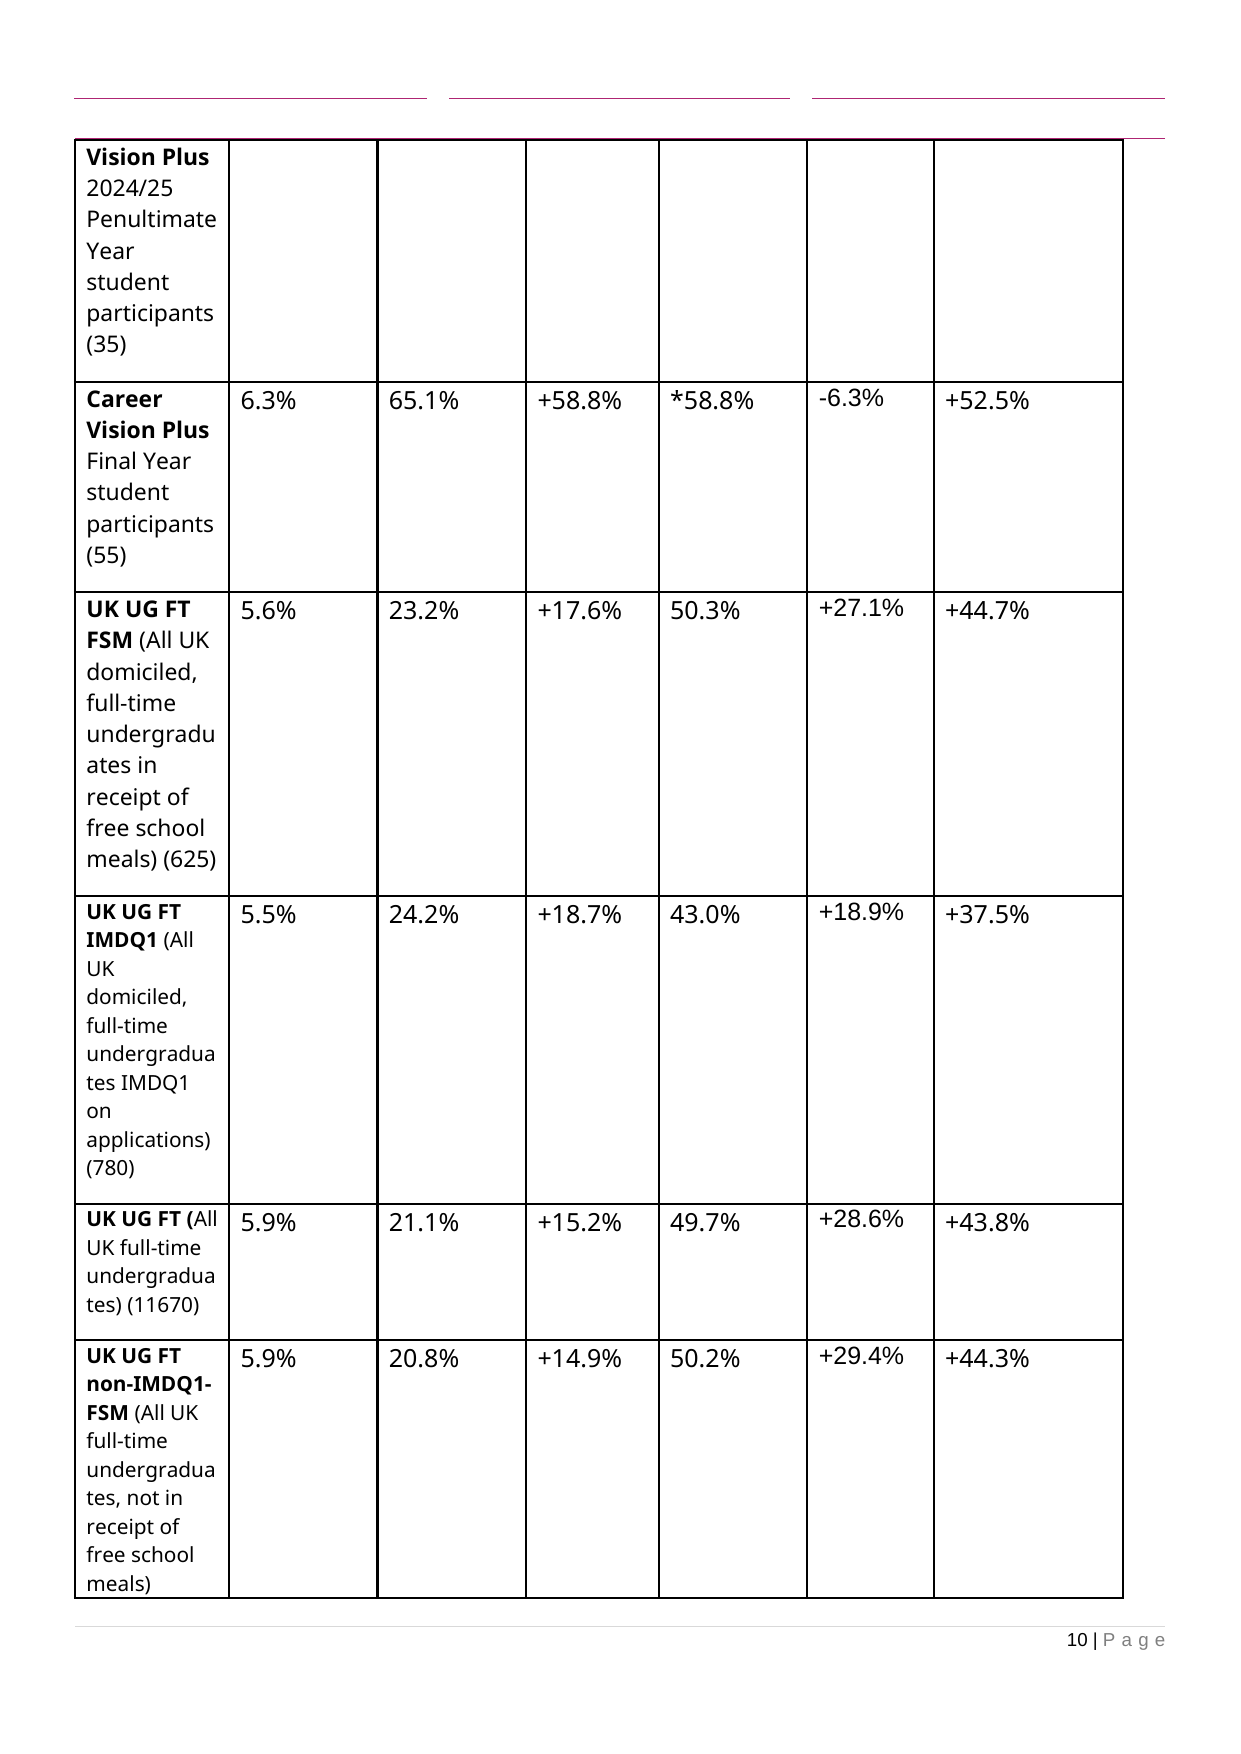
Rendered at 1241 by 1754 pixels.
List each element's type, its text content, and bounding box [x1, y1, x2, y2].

table_cell +44.3% [935, 1341, 1122, 1597]
table_cell [660, 141, 806, 381]
table_cell 20.8% [379, 1341, 525, 1597]
table_cell 50.3% [660, 593, 806, 895]
table_cell 5.9% [230, 1205, 376, 1339]
table_cell UK UG FT FSM (All UK domiciled, full-time undergraduates in receipt of free school meals) (625) [76, 593, 228, 895]
table_cell -6.3% [808, 383, 933, 591]
table_cell [230, 141, 376, 381]
table_cell +28.6% [808, 1205, 933, 1339]
table_cell +58.8% [527, 383, 658, 591]
table_cell 23.2% [379, 593, 525, 895]
table_cell UK UG FT non-IMDQ1-FSM (All UK full-time undergraduates, not in receipt of free school meals) [76, 1341, 228, 1597]
table_cell UK UG FT IMDQ1 (All UK domiciled, full-time undergraduates IMDQ1 on applications) (780) [76, 897, 228, 1202]
table_cell +52.5% [935, 383, 1122, 591]
table_cell 24.2% [379, 897, 525, 1202]
table_cell *58.8% [660, 383, 806, 591]
table_cell +18.9% [808, 897, 933, 1202]
table_cell 65.1% [379, 383, 525, 591]
table_cell +44.7% [935, 593, 1122, 895]
table_cell UK UG FT (All UK full-time undergraduates) (11670) [76, 1205, 228, 1339]
table_cell 5.9% [230, 1341, 376, 1597]
table_cell +27.1% [808, 593, 933, 895]
table_cell +37.5% [935, 897, 1122, 1202]
table_cell +15.2% [527, 1205, 658, 1339]
table_cell 49.7% [660, 1205, 806, 1339]
table_cell 5.6% [230, 593, 376, 895]
table_cell [935, 141, 1122, 381]
table_cell 21.1% [379, 1205, 525, 1339]
table_cell 6.3% [230, 383, 376, 591]
table_cell Career Vision Plus Final Year student participants (55) [76, 383, 228, 591]
table_cell +14.9% [527, 1341, 658, 1597]
table_cell 50.2% [660, 1341, 806, 1597]
table_cell +18.7% [527, 897, 658, 1202]
table_cell [527, 141, 658, 381]
table_cell +17.6% [527, 593, 658, 895]
table_cell Vision Plus 2024/25 Penultimate Year student participants (35) [76, 141, 228, 381]
table_cell 43.0% [660, 897, 806, 1202]
table_cell [379, 141, 525, 381]
table_cell [808, 141, 933, 381]
table_cell +43.8% [935, 1205, 1122, 1339]
table_cell +29.4% [808, 1341, 933, 1597]
table_cell 5.5% [230, 897, 376, 1202]
